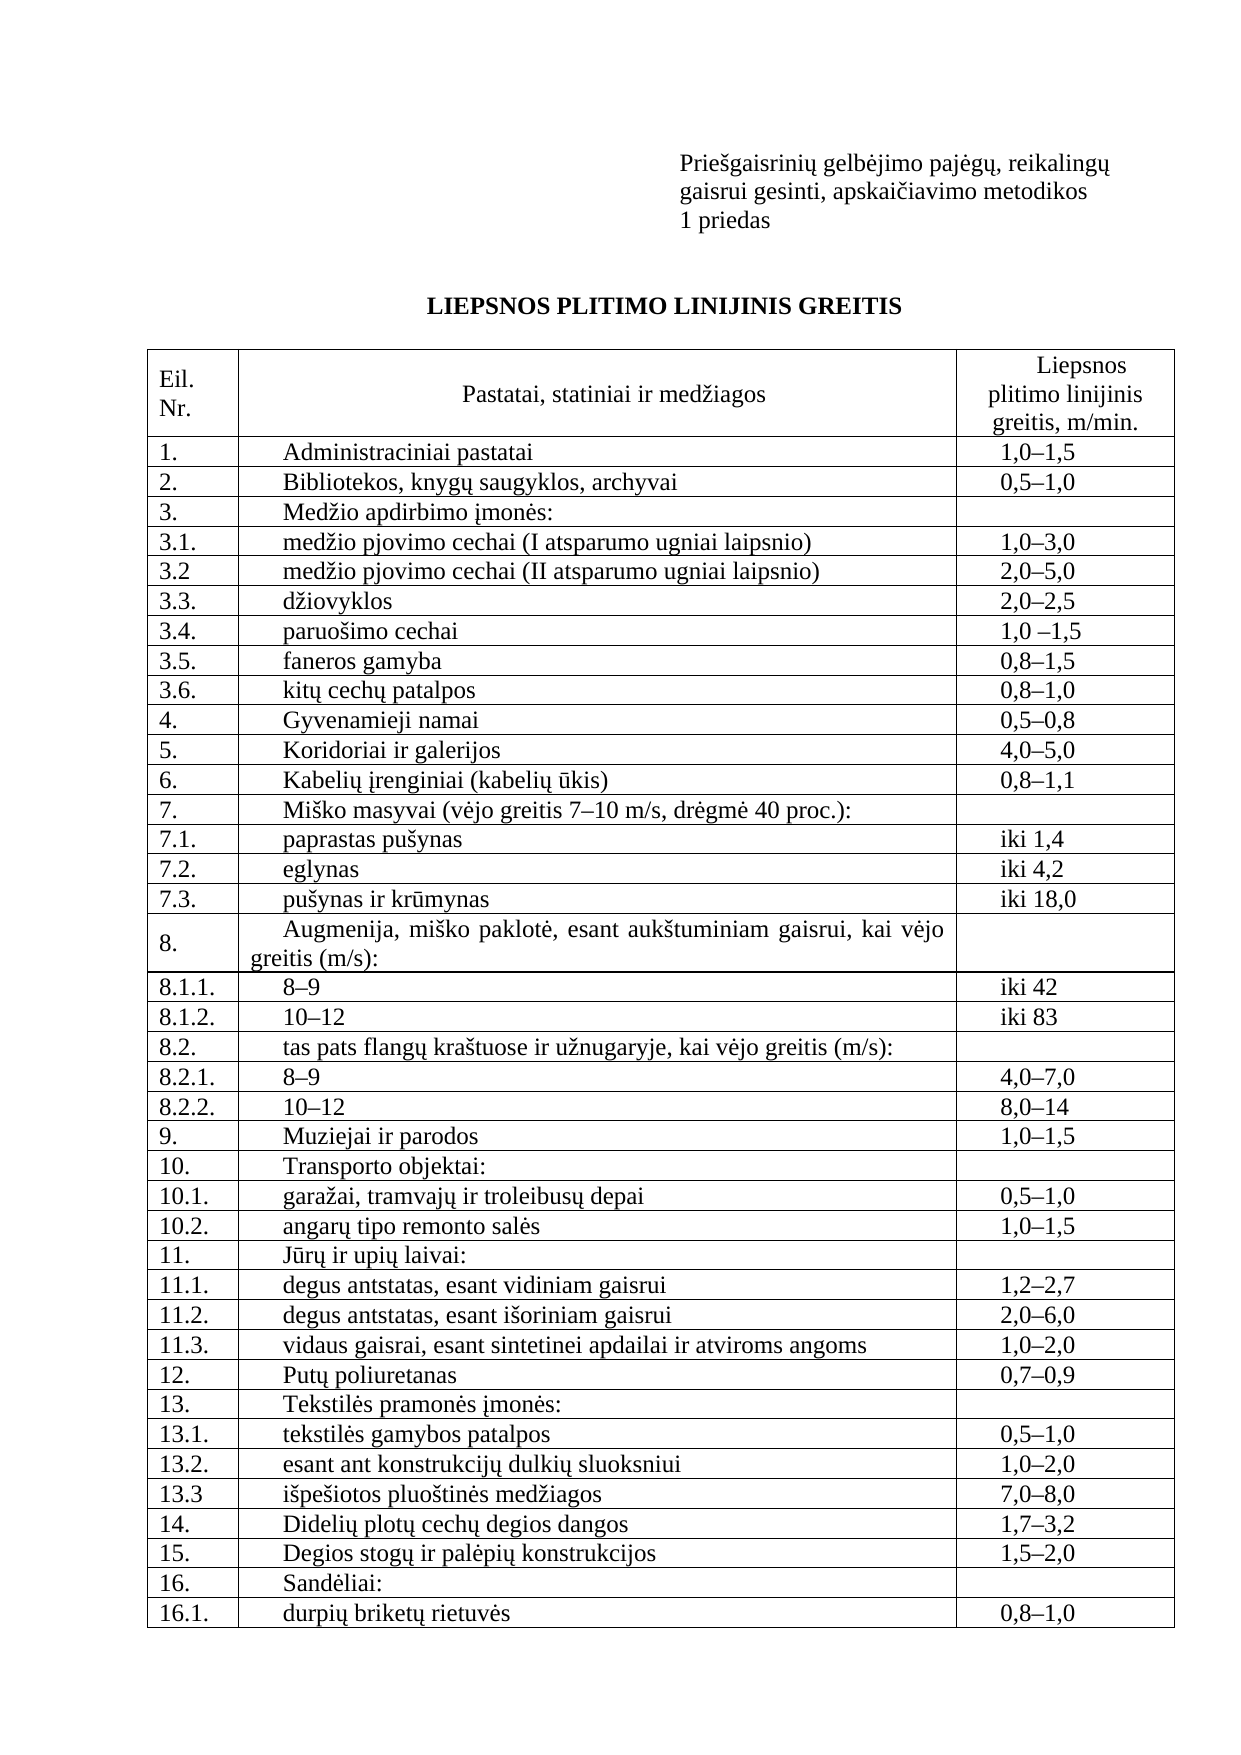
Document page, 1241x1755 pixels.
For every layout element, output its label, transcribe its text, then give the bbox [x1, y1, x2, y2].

table_cell Liepsnos plitimo linijinis greitis, m/min. [957, 350, 1174, 436]
table_cell medžio pjovimo cechai (I atsparumo ugniai laipsnio) [239, 527, 956, 555]
table_cell 3.3. [148, 586, 238, 615]
table_cell Pastatai, statiniai ir medžiagos [239, 350, 956, 436]
table_cell [957, 497, 1174, 526]
table_cell 13. [148, 1390, 238, 1418]
table_cell pušynas ir krūmynas [239, 884, 956, 913]
table_cell 4. [148, 705, 238, 734]
table_cell tas pats flangų kraštuose ir užnugaryje, kai vėjo greitis (m/s): [239, 1032, 956, 1061]
table_cell 0,5–1,0 [957, 1419, 1174, 1448]
table_cell 0,5–1,0 [957, 1181, 1174, 1210]
table_cell Muziejai ir parodos [239, 1121, 956, 1150]
table_cell 7. [148, 795, 238, 823]
table_cell 2,0–2,5 [957, 586, 1174, 615]
table_cell Koridoriai ir galerijos [239, 735, 956, 764]
table_cell [957, 1032, 1174, 1061]
table_cell iki 4,2 [957, 854, 1174, 883]
table_cell 16. [148, 1568, 238, 1597]
table_cell [957, 1390, 1174, 1418]
table_cell 0,8–1,0 [957, 1598, 1174, 1627]
text LIEPSNOS PLITIMO LINIJINIS GREITIS [148, 291, 1181, 320]
table_cell 13.1. [148, 1419, 238, 1448]
table_cell degus antstatas, esant išoriniam gaisrui [239, 1300, 956, 1329]
table_cell 5. [148, 735, 238, 764]
table_header [148, 320, 1174, 349]
table_cell 10.2. [148, 1211, 238, 1239]
table_cell Putų poliuretanas [239, 1360, 956, 1388]
table_cell garažai, tramvajų ir troleibusų depai [239, 1181, 956, 1210]
table_cell [957, 1241, 1174, 1269]
table_cell Didelių plotų cechų degios dangos [239, 1509, 956, 1537]
table_cell Degios stogų ir palėpių konstrukcijos [239, 1539, 956, 1567]
table_cell tekstilės gamybos patalpos [239, 1419, 956, 1448]
table_cell 1,0–2,0 [957, 1449, 1174, 1478]
table_cell faneros gamyba [239, 646, 956, 674]
table_cell 1,0–2,0 [957, 1330, 1174, 1359]
table_cell 2,0–6,0 [957, 1300, 1174, 1329]
table_cell Medžio apdirbimo įmonės: [239, 497, 956, 526]
table_cell iki 83 [957, 1002, 1174, 1031]
table_cell 14. [148, 1509, 238, 1537]
table_cell džiovyklos [239, 586, 956, 615]
table_cell 1,7–3,2 [957, 1509, 1174, 1537]
table_cell 1,0 –1,5 [957, 616, 1174, 645]
table_cell 0,5–0,8 [957, 705, 1174, 734]
table_cell 11.3. [148, 1330, 238, 1359]
table_cell iki 18,0 [957, 884, 1174, 913]
table_cell esant ant konstrukcijų dulkių sluoksniui [239, 1449, 956, 1478]
table_cell 10–12 [239, 1092, 956, 1120]
table_cell 3.4. [148, 616, 238, 645]
table_cell durpių briketų rietuvės [239, 1598, 956, 1627]
table_cell 7,0–8,0 [957, 1479, 1174, 1508]
table_cell 15. [148, 1539, 238, 1567]
table_cell Eil. Nr. [148, 350, 238, 436]
table_cell 2,0–5,0 [957, 556, 1174, 585]
table_cell [957, 795, 1174, 823]
table_cell 12. [148, 1360, 238, 1388]
table_cell 11.1. [148, 1270, 238, 1299]
table_cell paprastas pušynas [239, 825, 956, 853]
table_cell kitų cechų patalpos [239, 676, 956, 704]
table_cell 2. [148, 467, 238, 496]
table_cell 1,0–1,5 [957, 1121, 1174, 1150]
table_cell 1,0–1,5 [957, 437, 1174, 466]
table_cell 8.2. [148, 1032, 238, 1061]
table_cell 0,8–1,1 [957, 765, 1174, 794]
table_cell 4,0–5,0 [957, 735, 1174, 764]
table_cell Transporto objektai: [239, 1151, 956, 1180]
table_cell 10–12 [239, 1002, 956, 1031]
table_cell [957, 1151, 1174, 1180]
text 1 priedas [148, 205, 1181, 234]
table_cell vidaus gaisrai, esant sintetinei apdailai ir atviroms angoms [239, 1330, 956, 1359]
table_cell 11. [148, 1241, 238, 1269]
table_cell Tekstilės pramonės įmonės: [239, 1390, 956, 1418]
table_cell iki 42 [957, 973, 1174, 1001]
table_cell angarų tipo remonto salės [239, 1211, 956, 1239]
table_cell 3.5. [148, 646, 238, 674]
table_cell Kabelių įrenginiai (kabelių ūkis) [239, 765, 956, 794]
table_cell 8.1.2. [148, 1002, 238, 1031]
table_cell 8.1.1. [148, 973, 238, 1001]
table_cell 1. [148, 437, 238, 466]
table_cell 3.1. [148, 527, 238, 555]
table_cell 11.2. [148, 1300, 238, 1329]
table_cell Bibliotekos, knygų saugyklos, archyvai [239, 467, 956, 496]
table_cell 0,7–0,9 [957, 1360, 1174, 1388]
table_cell 7.1. [148, 825, 238, 853]
table_cell 0,8–1,0 [957, 676, 1174, 704]
table_cell 8.2.2. [148, 1092, 238, 1120]
table_cell 3.2 [148, 556, 238, 585]
table_cell 8–9 [239, 973, 956, 1001]
table_cell Augmenija, miško paklotė, esant aukštuminiam gaisrui, kai vėjo greitis (m/s): [239, 914, 956, 971]
table_cell Sandėliai: [239, 1568, 956, 1597]
table_cell 8–9 [239, 1062, 956, 1091]
table_cell 10.1. [148, 1181, 238, 1210]
table_cell išpešiotos pluoštinės medžiagos [239, 1479, 956, 1508]
table_cell paruošimo cechai [239, 616, 956, 645]
table_cell [957, 914, 1174, 971]
table_cell 7.2. [148, 854, 238, 883]
table_cell 1,0–3,0 [957, 527, 1174, 555]
table_cell 3. [148, 497, 238, 526]
table_cell 3.6. [148, 676, 238, 704]
table_cell 10. [148, 1151, 238, 1180]
table_cell 9. [148, 1121, 238, 1150]
table_cell 7.3. [148, 884, 238, 913]
table_cell medžio pjovimo cechai (II atsparumo ugniai laipsnio) [239, 556, 956, 585]
table_cell 1,2–2,7 [957, 1270, 1174, 1299]
table_cell 13.2. [148, 1449, 238, 1478]
table_cell 1,0–1,5 [957, 1211, 1174, 1239]
table_cell 16.1. [148, 1598, 238, 1627]
table_cell 8,0–14 [957, 1092, 1174, 1120]
table_cell 0,5–1,0 [957, 467, 1174, 496]
table_cell 0,8–1,5 [957, 646, 1174, 674]
table_cell 13.3 [148, 1479, 238, 1508]
text gaisrui gesinti, apskaičiavimo metodikos [148, 176, 1181, 205]
table_cell [957, 1568, 1174, 1597]
table_cell iki 1,4 [957, 825, 1174, 853]
table_cell Miško masyvai (vėjo greitis 7–10 m/s, drėgmė 40 proc.): [239, 795, 956, 823]
table_cell 4,0–7,0 [957, 1062, 1174, 1091]
table_cell eglynas [239, 854, 956, 883]
text Priešgaisrinių gelbėjimo pajėgų, reikalingų [148, 148, 1181, 176]
table_cell 6. [148, 765, 238, 794]
table_cell 1,5–2,0 [957, 1539, 1174, 1567]
table_cell 8.2.1. [148, 1062, 238, 1091]
table_cell Gyvenamieji namai [239, 705, 956, 734]
table_cell 8. [148, 914, 238, 971]
table_cell Jūrų ir upių laivai: [239, 1241, 956, 1269]
table_cell degus antstatas, esant vidiniam gaisrui [239, 1270, 956, 1299]
table_cell Administraciniai pastatai [239, 437, 956, 466]
